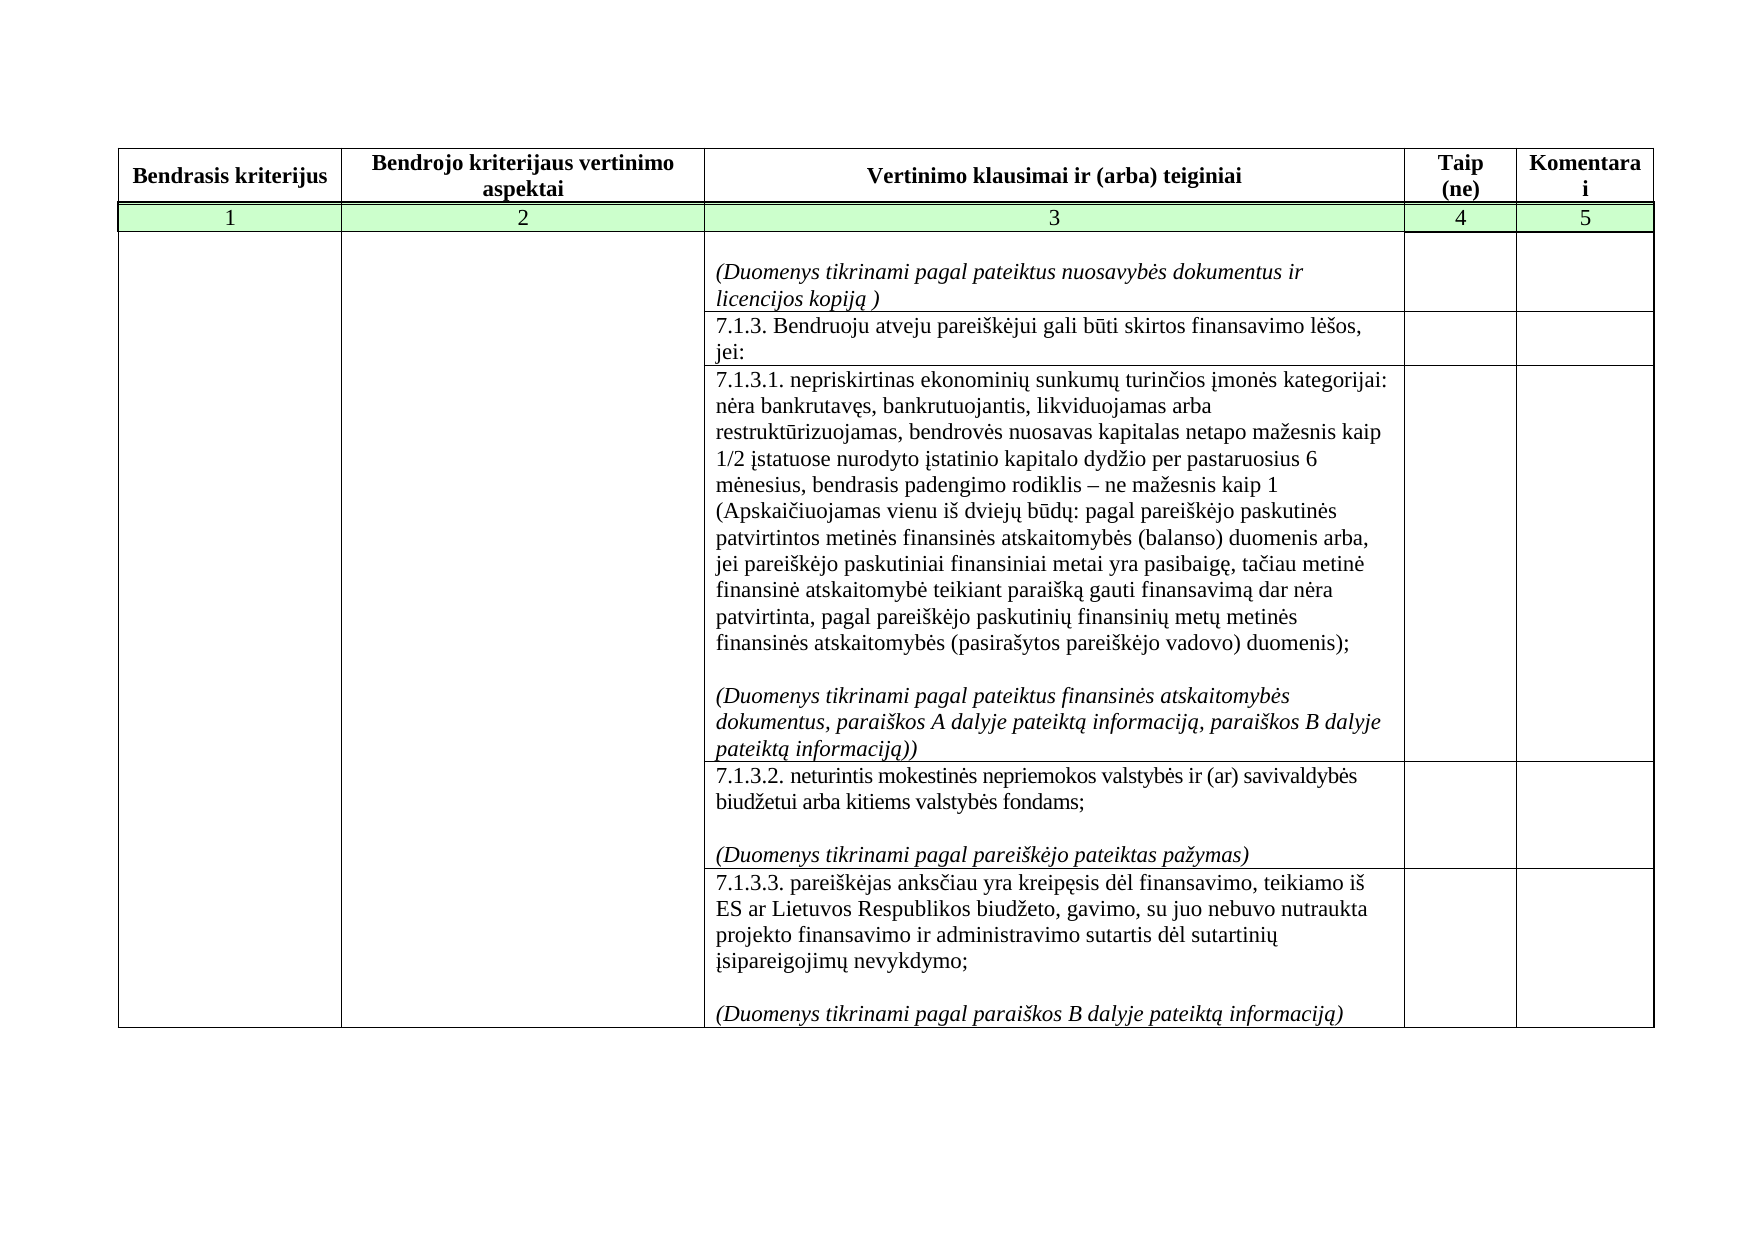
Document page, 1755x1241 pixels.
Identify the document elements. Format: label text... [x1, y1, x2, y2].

table_cell [1405, 366, 1516, 761]
table_cell 7.1.3.3. pareiškėjas anksčiau yra kreipęsis dėl finansavimo, teikiamo iš ES ar Lietuvos Respublikos biudžeto, gavimo, su juo nebuvo nutraukta projekto finansavimo ir administravimo sutartis dėl sutartinių įsipareigojimų nevykdymo; (Duomenys tikrinami pagal paraiškos B dalyje pateiktą informaciją) [705, 869, 1404, 1027]
table_cell [1517, 869, 1653, 1027]
table_cell 3 [705, 205, 1404, 231]
table_cell [1517, 312, 1653, 365]
table_header Komentarai [1517, 149, 1653, 201]
table_cell 7.1.3.2. neturintis mokestinės nepriemokos valstybės ir (ar) savivaldybės biudžetui arba kitiems valstybės fondams; (Duomenys tikrinami pagal pareiškėjo pateiktas pažymas) [705, 762, 1404, 867]
table_cell 1 [119, 205, 341, 231]
table_cell [1405, 869, 1516, 1027]
table_cell [1405, 233, 1516, 311]
table_header Taip (ne) [1405, 149, 1516, 201]
table_cell 2 [342, 205, 704, 231]
table_cell 4 [1405, 205, 1516, 231]
table_cell 7.1.3. Bendruoju atveju pareiškėjui gali būti skirtos finansavimo lėšos, jei: [705, 312, 1404, 365]
table_cell [1517, 366, 1653, 761]
table_cell 7.1.3.1. nepriskirtinas ekonominių sunkumų turinčios įmonės kategorijai: nėra bankrutavęs, bankrutuojantis, likviduojamas arba restruktūrizuojamas, bendrovės nuosavas kapitalas netapo mažesnis kaip 1/2 įstatuose nurodyto įstatinio kapitalo dydžio per pastaruosius 6 mėnesius, bendrasis padengimo rodiklis – ne mažesnis kaip 1 (Apskaičiuojamas vienu iš dviejų būdų: pagal pareiškėjo paskutinės patvirtintos metinės finansinės atskaitomybės (balanso) duomenis arba, jei pareiškėjo paskutiniai finansiniai metai yra pasibaigę, tačiau metinė finansinė atskaitomybė teikiant paraišką gauti finansavimą dar nėra patvirtinta, pagal pareiškėjo paskutinių finansinių metų metinės finansinės atskaitomybės (pasirašytos pareiškėjo vadovo) duomenis); (Duomenys tikrinami pagal pateiktus finansinės atskaitomybės dokumentus, paraiškos A dalyje pateiktą informaciją, paraiškos B dalyje pateiktą informaciją)) [705, 366, 1404, 761]
table_cell [1517, 233, 1653, 311]
table_cell [1405, 762, 1516, 867]
table_cell 5 [1517, 205, 1653, 231]
table_cell [342, 232, 704, 1027]
table_cell (Duomenys tikrinami pagal pateiktus nuosavybės dokumentus ir licencijos kopiją ) [705, 232, 1404, 311]
table_header Vertinimo klausimai ir (arba) teiginiai [705, 149, 1404, 201]
table_cell [119, 232, 341, 1027]
table_header Bendrasis kriterijus [119, 149, 341, 201]
table_cell [1517, 762, 1653, 867]
table_header Bendrojo kriterijaus vertinimo aspektai [342, 149, 704, 201]
table_cell [1405, 312, 1516, 365]
